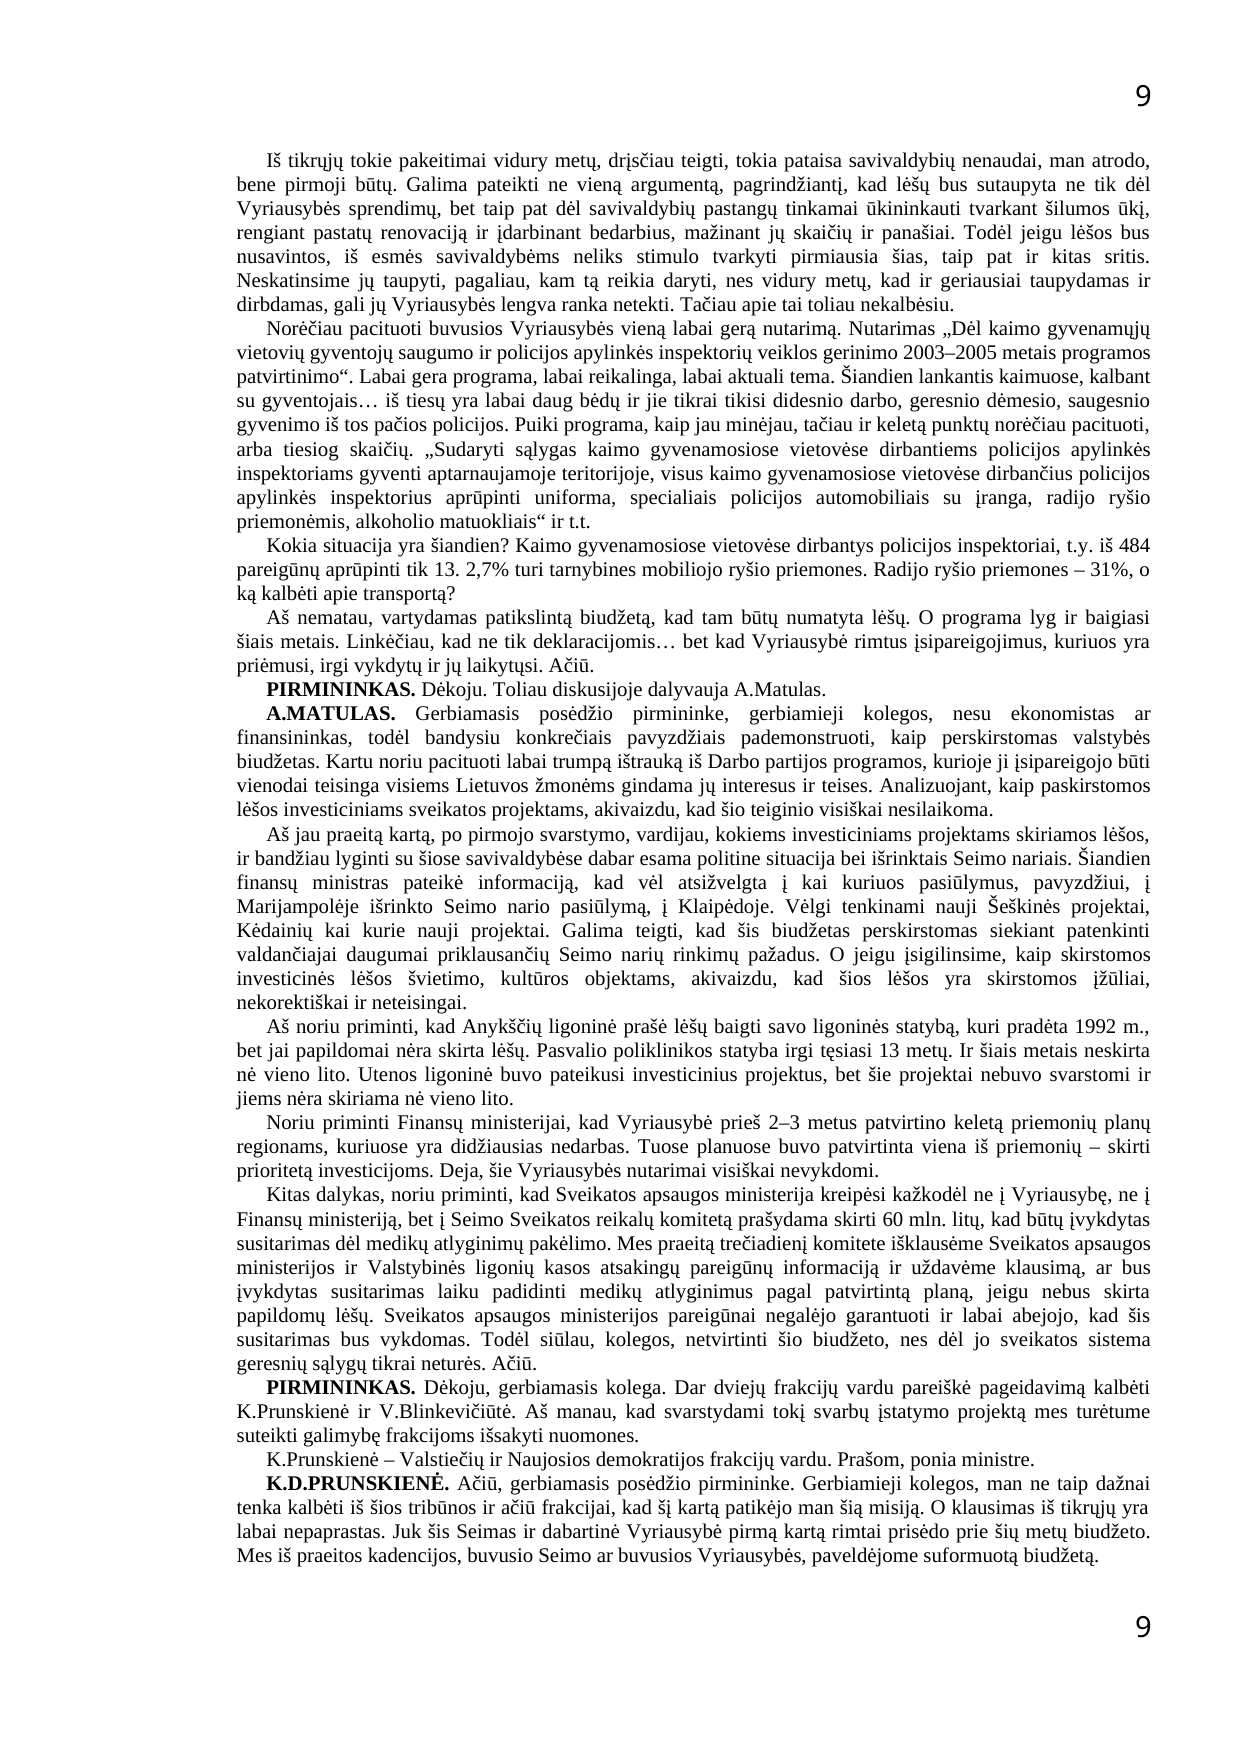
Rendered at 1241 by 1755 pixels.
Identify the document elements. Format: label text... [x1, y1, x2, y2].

text K.Prunskienė – Valstiečių ir Naujosios demokratijos frakcijų vardu. Prašom, ponia ministre. [236, 1447, 1152, 1471]
text Iš tikrųjų tokie pakeitimai vidury metų, drįsčiau teigti, tokia pataisa savivaldybių nenaudai, man atrodo, bene pirmoji būtų. Galima pateikti ne vieną argumentą, pagrindžiantį, kad lėšų bus sutaupyta ne tik dėl Vyriausybės sprendimų, bet taip pat dėl savivaldybių pastangų tinkamai ūkininkauti tvarkant šilumos ūkį, rengiant pastatų renovaciją ir įdarbinant bedarbius, mažinant jų skaičių ir panašiai. Todėl jeigu lėšos bus nusavintos, iš esmės savivaldybėms neliks stimulo tvarkyti pirmiausia šias, taip pat ir kitas sritis. Neskatinsime jų taupyti, pagaliau, kam tą reikia daryti, nes vidury metų, kad ir geriausiai taupydamas ir dirbdamas, gali jų Vyriausybės lengva ranka netekti. Tačiau apie tai toliau nekalbėsiu. [236, 148, 1152, 316]
text A.MATULAS. Gerbiamasis posėdžio pirmininke, gerbiamieji kolegos, nesu ekonomistas ar finansininkas, todėl bandysiu konkrečiais pavyzdžiais pademonstruoti, kaip perskirstomas valstybės biudžetas. Kartu noriu pacituoti labai trumpą ištrauką iš Darbo partijos programos, kurioje ji įsipareigojo būti vienodai teisinga visiems Lietuvos žmonėms gindama jų interesus ir teises. Analizuojant, kaip paskirstomos lėšos investiciniams sveikatos projektams, akivaizdu, kad šio teiginio visiškai nesilaikoma. [236, 701, 1152, 821]
text Noriu priminti Finansų ministerijai, kad Vyriausybė prieš 2–3 metus patvirtino keletą priemonių planų regionams, kuriuose yra didžiausias nedarbas. Tuose planuose buvo patvirtinta viena iš priemonių – skirti prioritetą investicijoms. Deja, šie Vyriausybės nutarimai visiškai nevykdomi. [236, 1110, 1152, 1182]
text PIRMININKAS. Dėkoju, gerbiamasis kolega. Dar dviejų frakcijų vardu pareiškė pageidavimą kalbėti K.Prunskienė ir V.Blinkevičiūtė. Aš manau, kad svarstydami tokį svarbų įstatymo projektą mes turėtume suteikti galimybę frakcijoms išsakyti nuomones. [236, 1375, 1152, 1447]
text PIRMININKAS. Dėkoju. Toliau diskusijoje dalyvauja A.Matulas. [236, 677, 1152, 701]
text Aš jau praeitą kartą, po pirmojo svarstymo, vardijau, kokiems investiciniams projektams skiriamos lėšos, ir bandžiau lyginti su šiose savivaldybėse dabar esama politine situacija bei išrinktais Seimo nariais. Šiandien finansų ministras pateikė informaciją, kad vėl atsižvelgta į kai kuriuos pasiūlymus, pavyzdžiui, į Marijampolėje išrinkto Seimo nario pasiūlymą, į Klaipėdoje. Vėlgi tenkinami nauji Šeškinės projektai, Kėdainių kai kurie nauji projektai. Galima teigti, kad šis biudžetas perskirstomas siekiant patenkinti valdančiajai daugumai priklausančių Seimo narių rinkimų pažadus. O jeigu įsigilinsime, kaip skirstomos investicinės lėšos švietimo, kultūros objektams, akivaizdu, kad šios lėšos yra skirstomos įžūliai, nekorektiškai ir neteisingai. [236, 821, 1152, 1014]
text Aš noriu priminti, kad Anykščių ligoninė prašė lėšų baigti savo ligoninės statybą, kuri pradėta 1992 m., bet jai papildomai nėra skirta lėšų. Pasvalio poliklinikos statyba irgi tęsiasi 13 metų. Ir šiais metais neskirta nė vieno lito. Utenos ligoninė buvo pateikusi investicinius projektus, bet šie projektai nebuvo svarstomi ir jiems nėra skiriama nė vieno lito. [236, 1014, 1152, 1110]
text Kokia situacija yra šiandien? Kaimo gyvenamosiose vietovėse dirbantys policijos inspektoriai, t.y. iš 484 pareigūnų aprūpinti tik 13. 2,7% turi tarnybines mobiliojo ryšio priemones. Radijo ryšio priemones – 31%, o ką kalbėti apie transportą? [236, 533, 1152, 605]
text K.D.PRUNSKIENĖ. Ačiū, gerbiamasis posėdžio pirmininke. Gerbiamieji kolegos, man ne taip dažnai tenka kalbėti iš šios tribūnos ir ačiū frakcijai, kad šį kartą patikėjo man šią misiją. O klausimas iš tikrųjų yra labai nepaprastas. Juk šis Seimas ir dabartinė Vyriausybė pirmą kartą rimtai prisėdo prie šių metų biudžeto. Mes iš praeitos kadencijos, buvusio Seimo ar buvusios Vyriausybės, paveldėjome suformuotą biudžetą. [236, 1471, 1152, 1567]
text Norėčiau pacituoti buvusios Vyriausybės vieną labai gerą nutarimą. Nutarimas „Dėl kaimo gyvenamųjų vietovių gyventojų saugumo ir policijos apylinkės inspektorių veiklos gerinimo 2003–2005 metais programos patvirtinimo“. Labai gera programa, labai reikalinga, labai aktuali tema. Šiandien lankantis kaimuose, kalbant su gyventojais… iš tiesų yra labai daug bėdų ir jie tikrai tikisi didesnio darbo, geresnio dėmesio, saugesnio gyvenimo iš tos pačios policijos. Puiki programa, kaip jau minėjau, tačiau ir keletą punktų norėčiau pacituoti, arba tiesiog skaičių. „Sudaryti sąlygas kaimo gyvenamosiose vietovėse dirbantiems policijos apylinkės inspektoriams gyventi aptarnaujamoje teritorijoje, visus kaimo gyvenamosiose vietovėse dirbančius policijos apylinkės inspektorius aprūpinti uniforma, specialiais policijos automobiliais su įranga, radijo ryšio priemonėmis, alkoholio matuokliais“ ir t.t. [236, 316, 1152, 533]
text Aš nematau, vartydamas patikslintą biudžetą, kad tam būtų numatyta lėšų. O programa lyg ir baigiasi šiais metais. Linkėčiau, kad ne tik deklaracijomis… bet kad Vyriausybė rimtus įsipareigojimus, kuriuos yra priėmusi, irgi vykdytų ir jų laikytųsi. Ačiū. [236, 605, 1152, 677]
text Kitas dalykas, noriu priminti, kad Sveikatos apsaugos ministerija kreipėsi kažkodėl ne į Vyriausybę, ne į Finansų ministeriją, bet į Seimo Sveikatos reikalų komitetą prašydama skirti 60 mln. litų, kad būtų įvykdytas susitarimas dėl medikų atlyginimų pakėlimo. Mes praeitą trečiadienį komitete išklausėme Sveikatos apsaugos ministerijos ir Valstybinės ligonių kasos atsakingų pareigūnų informaciją ir uždavėme klausimą, ar bus įvykdytas susitarimas laiku padidinti medikų atlyginimus pagal patvirtintą planą, jeigu nebus skirta papildomų lėšų. Sveikatos apsaugos ministerijos pareigūnai negalėjo garantuoti ir labai abejojo, kad šis susitarimas bus vykdomas. Todėl siūlau, kolegos, netvirtinti šio biudžeto, nes dėl jo sveikatos sistema geresnių sąlygų tikrai neturės. Ačiū. [236, 1182, 1152, 1375]
